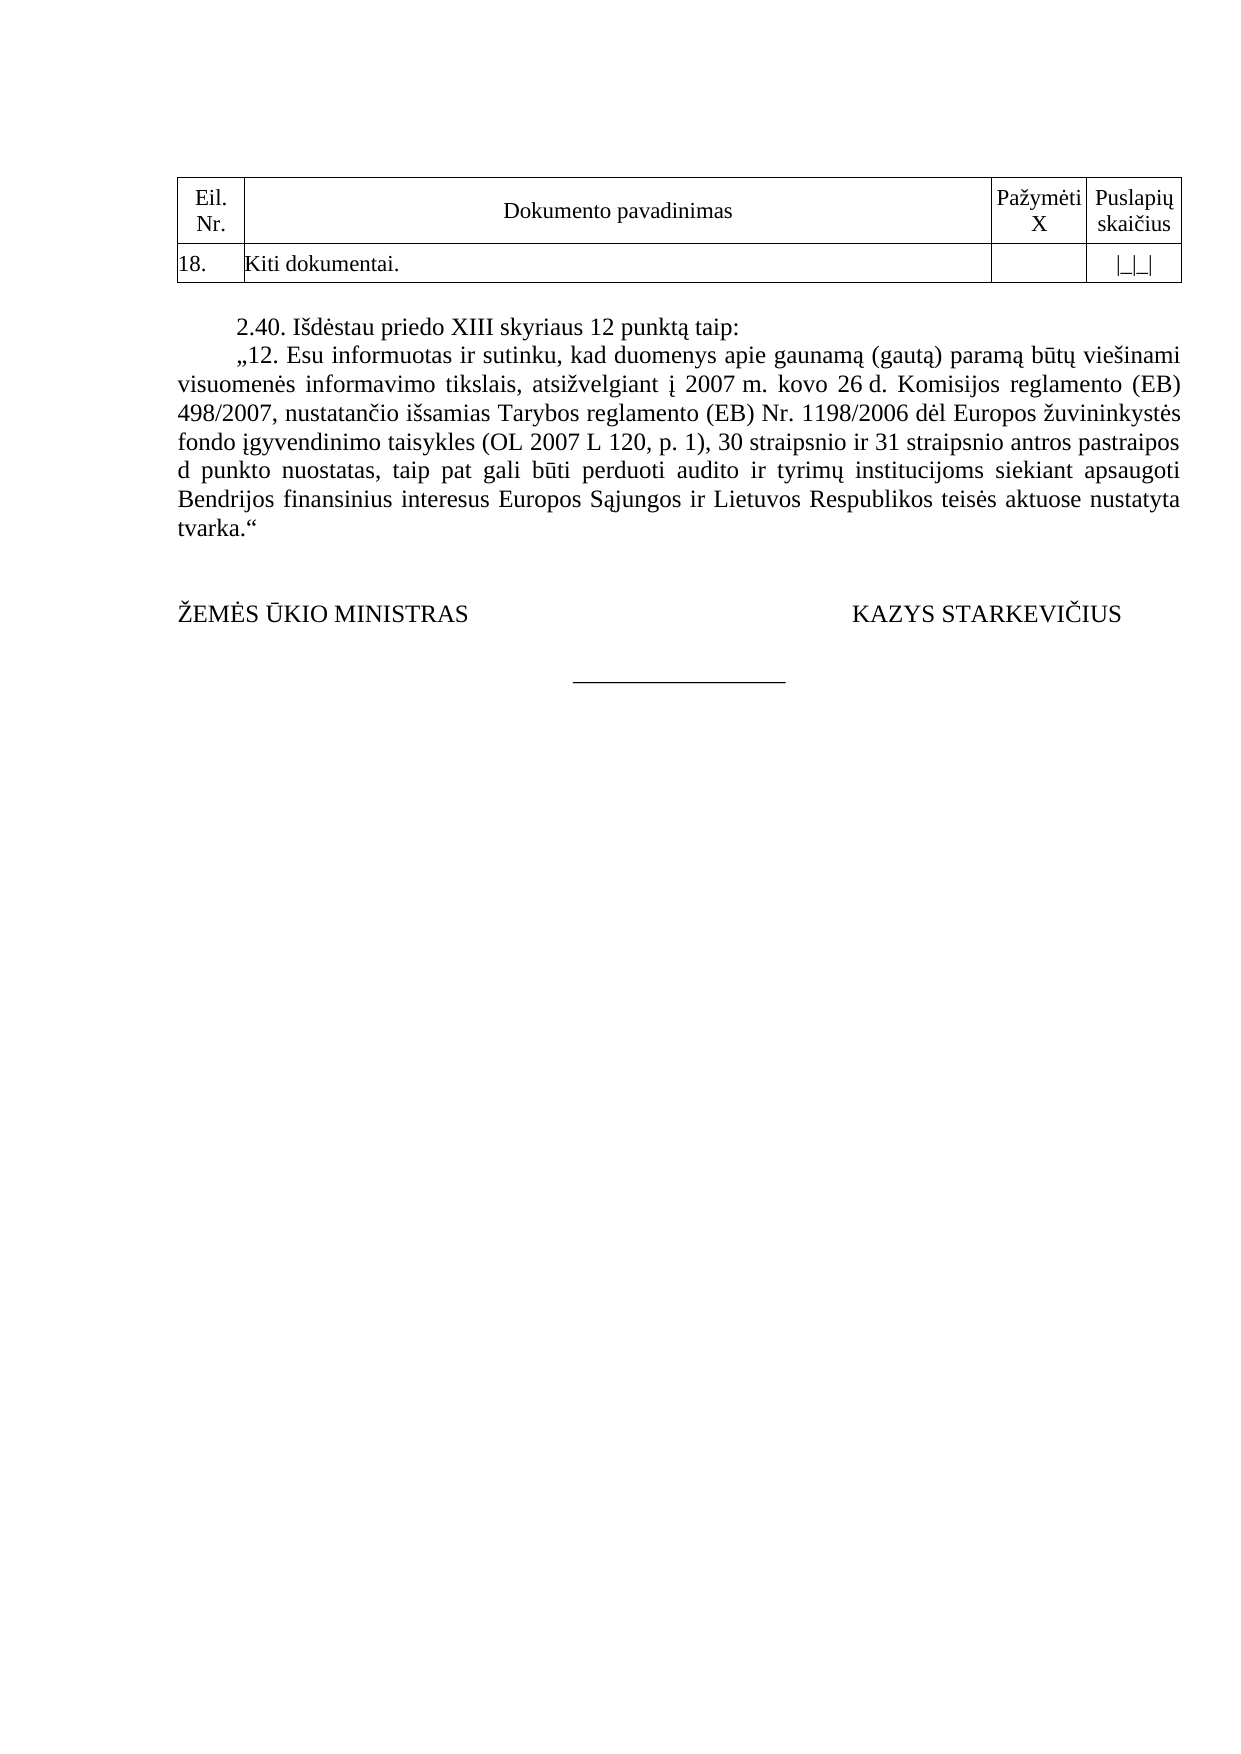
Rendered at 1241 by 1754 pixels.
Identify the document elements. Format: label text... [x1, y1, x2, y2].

table_cell 18. [178, 244, 244, 282]
table_cell [992, 244, 1086, 282]
text _________________ [177, 657, 1181, 686]
table_header Pažymėti X [992, 178, 1086, 243]
table_cell Kiti dokumentai. [245, 244, 991, 282]
table_header Dokumento pavadinimas [245, 178, 991, 243]
text Žemės ūkio ministras Kazys Starkevičius [177, 599, 1181, 628]
table_header Eil. Nr. [178, 178, 244, 243]
table_cell |_|_| [1087, 244, 1181, 282]
text 2.40. Išdėstau priedo XIII skyriaus 12 punktą taip: [177, 312, 1181, 341]
table_header Puslapių skaičius [1087, 178, 1181, 243]
text „12. Esu informuotas ir sutinku, kad duomenys apie gaunamą (gautą) paramą būtų viešinami visuomenės informavimo tikslais, atsižvelgiant į 2007 m. kovo 26 d. Komisijos reglamento (EB) 498/2007, nustatančio išsamias Tarybos reglamento (EB) Nr. 1198/2006 dėl Europos žuvininkystės fondo įgyvendinimo taisykles (OL 2007 L 120, p. 1), 30 straipsnio ir 31 straipsnio antros pastraipos d punkto nuostatas, taip pat gali būti perduoti audito ir tyrimų institucijoms siekiant apsaugoti Bendrijos finansinius interesus Europos Sąjungos ir Lietuvos Respublikos teisės aktuose nustatyta tvarka.“ [177, 341, 1181, 542]
